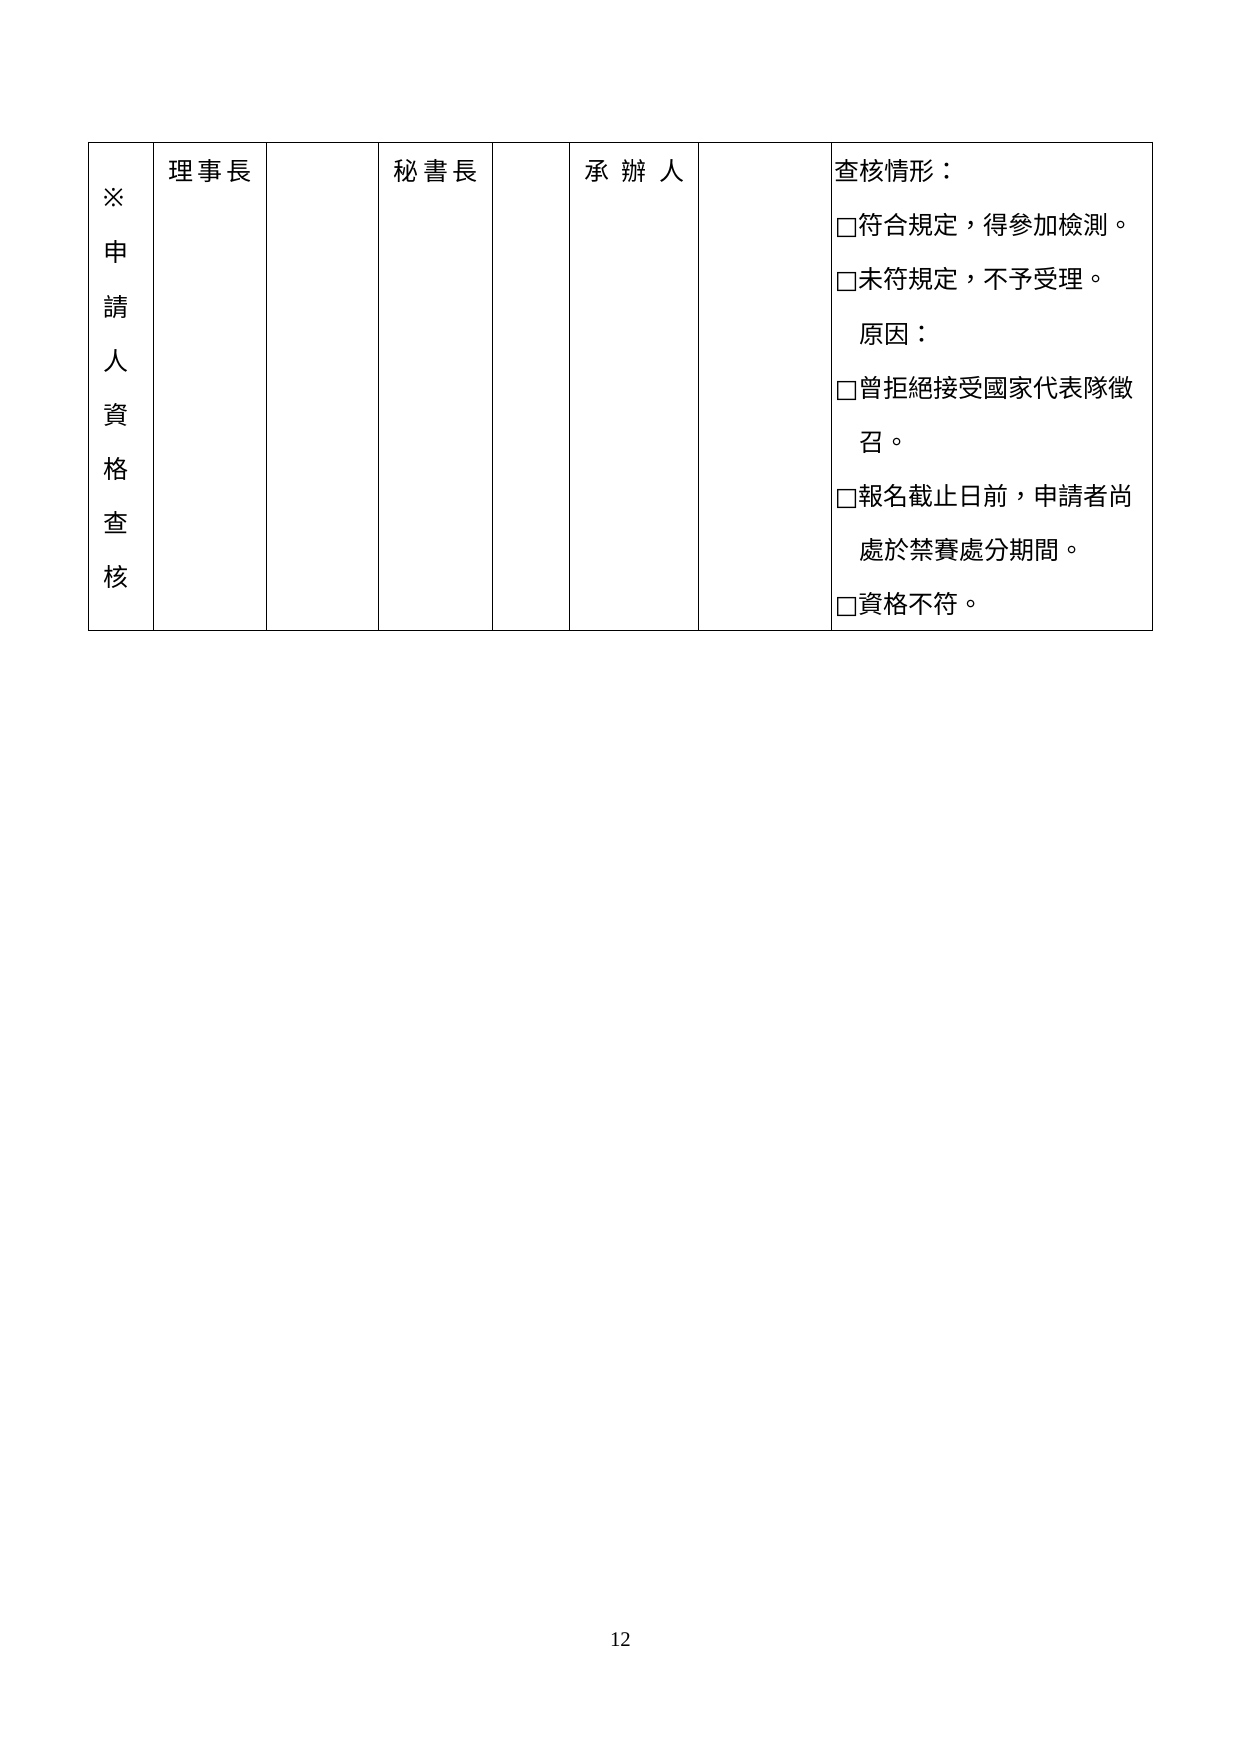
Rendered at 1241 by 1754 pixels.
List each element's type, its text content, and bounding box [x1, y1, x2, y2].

table_cell ※ 申請人資格查核 [89, 143, 153, 630]
table_cell [699, 143, 831, 630]
table_cell 承辦人 [570, 143, 698, 630]
table_cell 查核情形： □符合規定，得參加檢測。 □未符規定，不予受理。 原因： □曾拒絕接受國家代表隊徵召。 □報名截止日前，申請者尚處於禁賽處分期間。 □資格不符。 [832, 143, 1152, 630]
table_cell [267, 143, 378, 630]
table_cell [493, 143, 569, 630]
table_cell 理事長 [154, 143, 266, 630]
table_cell 秘書長 [379, 143, 492, 630]
